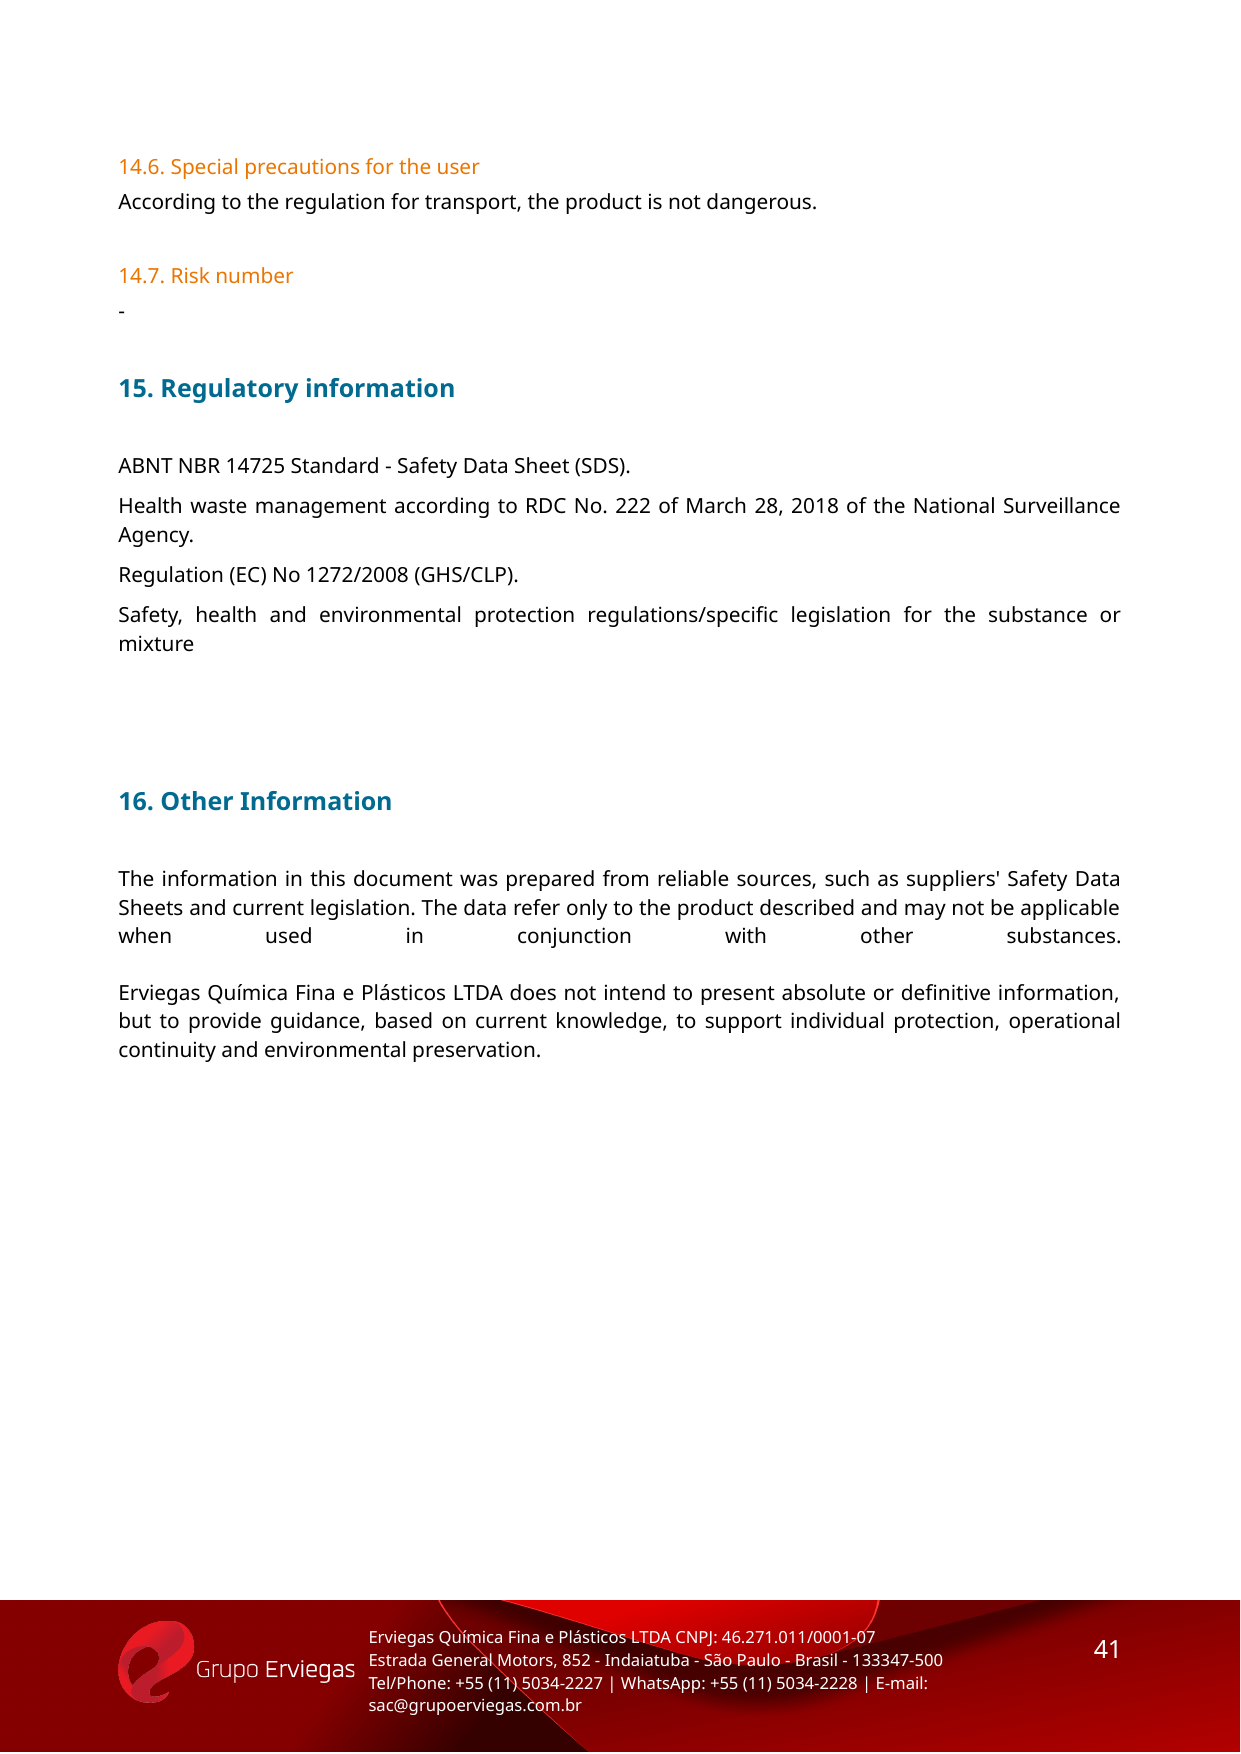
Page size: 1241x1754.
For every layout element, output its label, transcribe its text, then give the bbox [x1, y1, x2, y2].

list 14.7. Risk number [118, 262, 1122, 290]
list 16. Other Information [118, 784, 1122, 818]
text ABNT NBR 14725 Standard - Safety Data Sheet (SDS). [118, 451, 1122, 479]
list 14.6. Special precautions for the user [118, 152, 1122, 181]
text Regulation (EC) No 1272/2008 (GHS/CLP). [118, 560, 1122, 588]
text According to the regulation for transport, the product is not dangerous. [118, 187, 1122, 215]
list 15. Regulatory information [118, 371, 1122, 405]
text Health waste management according to RDC No. 222 of March 28, 2018 of the National Surveillance Agency. [118, 491, 1122, 548]
text The information in this document was prepared from reliable sources, such as suppliers' Safety Data Sheets and current legislation. The data refer only to the product described and may not be applicable when used in conjunction with other substances. Erviegas Química Fina e Plásticos LTDA does not intend to present absolute or definitive information, but to provide guidance, based on current knowledge, to support individual protection, operational continuity and environmental preservation. [118, 864, 1122, 1063]
picture [118, 1621, 355, 1703]
text - [118, 296, 1122, 324]
text Safety, health and environmental protection regulations/specific legislation for the substance or mixture [118, 600, 1122, 657]
